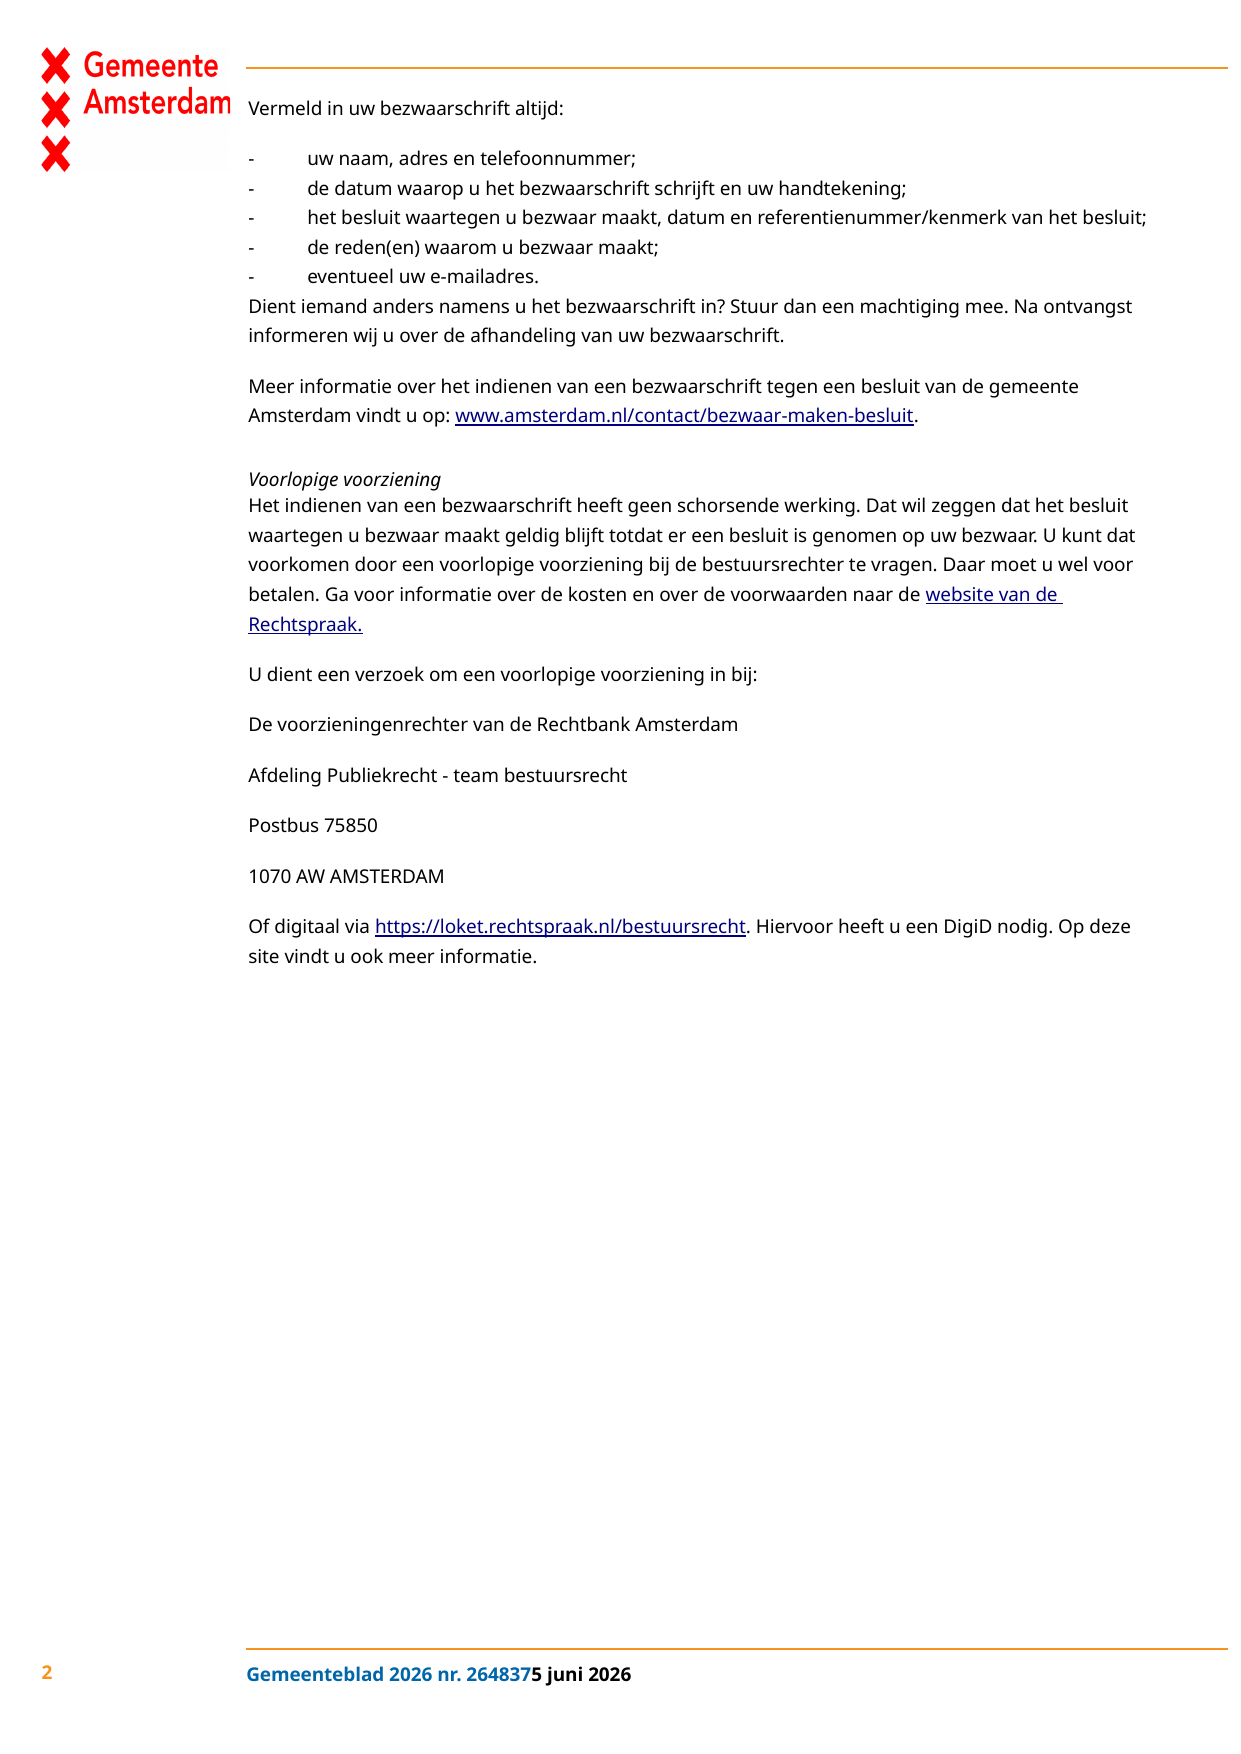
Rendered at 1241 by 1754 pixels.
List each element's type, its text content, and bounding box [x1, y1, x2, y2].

text Dient iemand anders namens u het bezwaarschrift in? Stuur dan een machtiging mee. Na ontvangst informeren wij u over de afhandeling van uw bezwaarschrift. [248, 293, 1152, 348]
text U dient een verzoek om een voorlopige voorziening in bij: [248, 661, 1152, 687]
picture [41, 47, 231, 172]
text 1070 AW AMSTERDAM [248, 863, 1152, 888]
text Of digitaal via https://loket.rechtspraak.nl/bestuursrecht. Hiervoor heeft u een DigiD nodig. Op deze site vindt u ook meer informatie. [248, 913, 1152, 968]
list eventueel uw e-mailadres. [248, 263, 1152, 289]
text Afdeling Publiekrecht - team bestuursrecht [248, 762, 1152, 788]
text Voorlopige voorziening [248, 467, 1152, 492]
list de reden(en) waarom u bezwaar maakt; [248, 234, 1152, 260]
text Vermeld in uw bezwaarschrift altijd: [248, 95, 1152, 121]
text Meer informatie over het indienen van een bezwaarschrift tegen een besluit van de gemeente Amsterdam vindt u op: www.amsterdam.nl/contact/bezwaar-maken-besluit. [248, 373, 1152, 428]
list uw naam, adres en telefoonnummer; [248, 145, 1152, 171]
text Postbus 75850 [248, 812, 1152, 838]
text De voorzieningenrechter van de Rechtbank Amsterdam [248, 712, 1152, 737]
text Het indienen van een bezwaarschrift heeft geen schorsende werking. Dat wil zeggen dat het besluit waartegen u bezwaar maakt geldig blijft totdat er een besluit is genomen op uw bezwaar. U kunt dat voorkomen door een voorlopige voorziening bij de bestuursrechter te vragen. Daar moet u wel voor betalen. Ga voor informatie over de kosten en over de voorwaarden naar de website van de Rechtspraak. [248, 492, 1152, 636]
list het besluit waartegen u bezwaar maakt, datum en referentienummer/kenmerk van het besluit; [248, 204, 1152, 230]
list de datum waarop u het bezwaarschrift schrijft en uw handtekening; [248, 175, 1152, 201]
